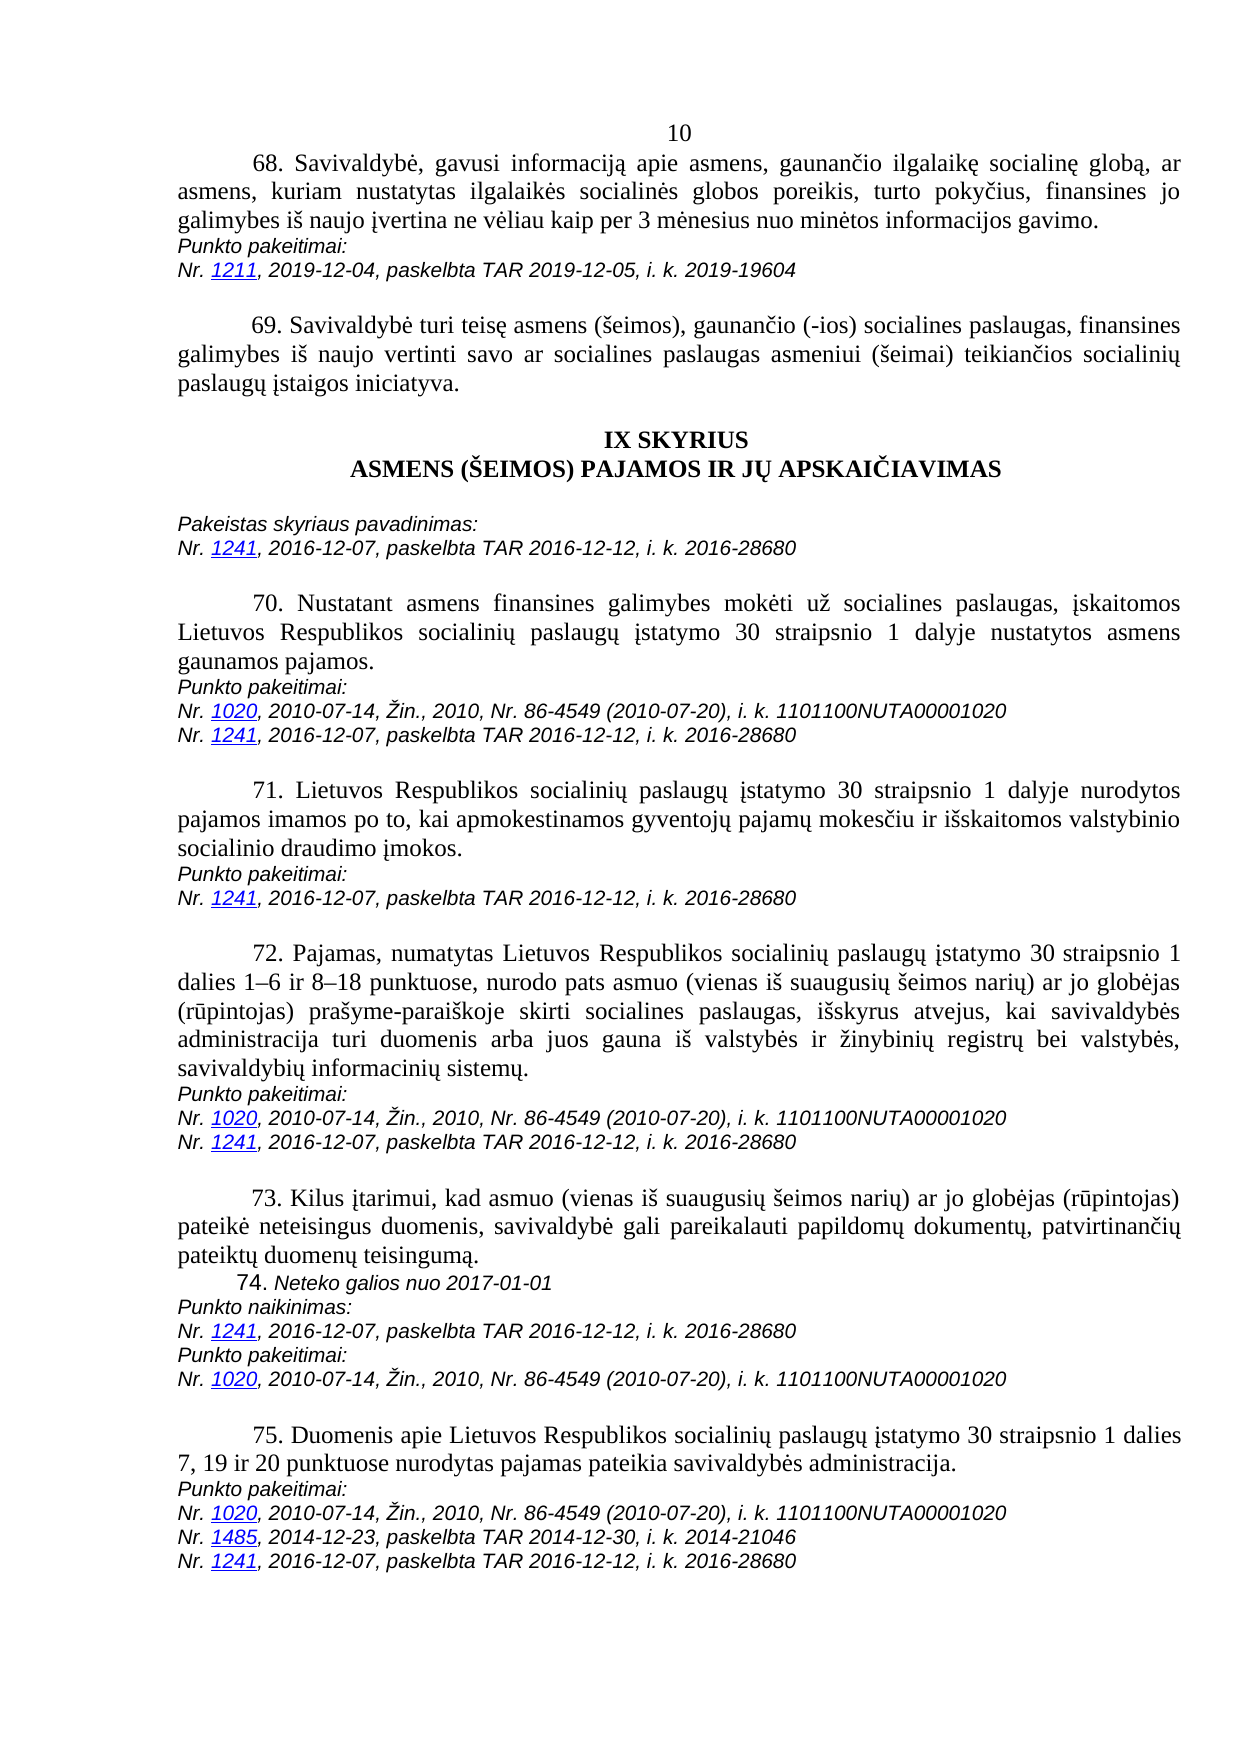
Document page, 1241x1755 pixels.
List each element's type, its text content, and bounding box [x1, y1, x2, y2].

text 70. Nustatant asmens finansines galimybes mokėti už socialines paslaugas, įskaitomos Lietuvos Respublikos socialinių paslaugų įstatymo 30 straipsnio 1 dalyje nustatytos asmens gaunamos pajamos. [177, 588, 1181, 675]
text Punkto pakeitimai: [177, 1477, 1181, 1501]
text Punkto pakeitimai: [177, 234, 1181, 258]
text 75. Duomenis apie Lietuvos Respublikos socialinių paslaugų įstatymo 30 straipsnio 1 dalies 7, 19 ir 20 punktuose nurodytas pajamas pateikia savivaldybės administracija. [177, 1420, 1181, 1477]
text Nr. 1020, 2010-07-14, Žin., 2010, Nr. 86-4549 (2010-07-20), i. k. 1101100NUTA00001020 [177, 699, 1181, 723]
text Nr. 1241, 2016-12-07, paskelbta TAR 2016-12-12, i. k. 2016-28680 [177, 1130, 1181, 1154]
text Nr. 1241, 2016-12-07, paskelbta TAR 2016-12-12, i. k. 2016-28680 [177, 723, 1181, 747]
text Nr. 1020, 2010-07-14, Žin., 2010, Nr. 86-4549 (2010-07-20), i. k. 1101100NUTA00001020 [177, 1106, 1181, 1130]
text 69. Savivaldybė turi teisę asmens (šeimos), gaunančio (-ios) socialines paslaugas, finansines galimybes iš naujo vertinti savo ar socialines paslaugas asmeniui (šeimai) teikiančios socialinių paslaugų įstaigos iniciatyva. [177, 311, 1181, 397]
text 72. Pajamas, numatytas Lietuvos Respublikos socialinių paslaugų įstatymo 30 straipsnio 1 dalies 1–6 ir 8–18 punktuose, nurodo pats asmuo (vienas iš suaugusių šeimos narių) ar jo globėjas (rūpintojas) prašyme-paraiškoje skirti socialines paslaugas, išskyrus atvejus, kai savivaldybės administracija turi duomenis arba juos gauna iš valstybės ir žinybinių registrų bei valstybės, savivaldybių informacinių sistemų. [177, 938, 1181, 1082]
text Nr. 1020, 2010-07-14, Žin., 2010, Nr. 86-4549 (2010-07-20), i. k. 1101100NUTA00001020 [177, 1501, 1181, 1525]
text 71. Lietuvos Respublikos socialinių paslaugų įstatymo 30 straipsnio 1 dalyje nurodytos pajamos imamos po to, kai apmokestinamos gyventojų pajamų mokesčiu ir išskaitomos valstybinio socialinio draudimo įmokos. [177, 775, 1181, 862]
text 73. Kilus įtarimui, kad asmuo (vienas iš suaugusių šeimos narių) ar jo globėjas (rūpintojas) pateikė neteisingus duomenis, savivaldybė gali pareikalauti papildomų dokumentų, patvirtinančių pateiktų duomenų teisingumą. [177, 1183, 1181, 1269]
text Pakeistas skyriaus pavadinimas: [177, 512, 1181, 536]
text Punkto pakeitimai: [177, 1343, 1181, 1367]
text IX SKYRIUS ASMENS (ŠEIMOS) PAJAMOS IR JŲ APSKAIČIAVIMAS [177, 426, 1181, 483]
text Punkto pakeitimai: [177, 675, 1181, 699]
text Punkto naikinimas: [177, 1295, 1181, 1319]
text Punkto pakeitimai: [177, 862, 1181, 886]
text Nr. 1020, 2010-07-14, Žin., 2010, Nr. 86-4549 (2010-07-20), i. k. 1101100NUTA00001020 [177, 1367, 1181, 1391]
text 74. Neteko galios nuo 2017-01-01 [177, 1269, 1181, 1295]
text Nr. 1241, 2016-12-07, paskelbta TAR 2016-12-12, i. k. 2016-28680 [177, 886, 1181, 909]
text Punkto pakeitimai: [177, 1082, 1181, 1106]
text Nr. 1241, 2016-12-07, paskelbta TAR 2016-12-12, i. k. 2016-28680 [177, 1549, 1181, 1573]
text Nr. 1485, 2014-12-23, paskelbta TAR 2014-12-30, i. k. 2014-21046 [177, 1525, 1181, 1549]
text Nr. 1241, 2016-12-07, paskelbta TAR 2016-12-12, i. k. 2016-28680 [177, 536, 1181, 560]
text 68. Savivaldybė, gavusi informaciją apie asmens, gaunančio ilgalaikę socialinę globą, ar asmens, kuriam nustatytas ilgalaikės socialinės globos poreikis, turto pokyčius, finansines jo galimybes iš naujo įvertina ne vėliau kaip per 3 mėnesius nuo minėtos informacijos gavimo. [177, 148, 1181, 234]
text Nr. 1241, 2016-12-07, paskelbta TAR 2016-12-12, i. k. 2016-28680 [177, 1319, 1181, 1343]
text Nr. 1211, 2019-12-04, paskelbta TAR 2019-12-05, i. k. 2019-19604 [177, 258, 1181, 282]
